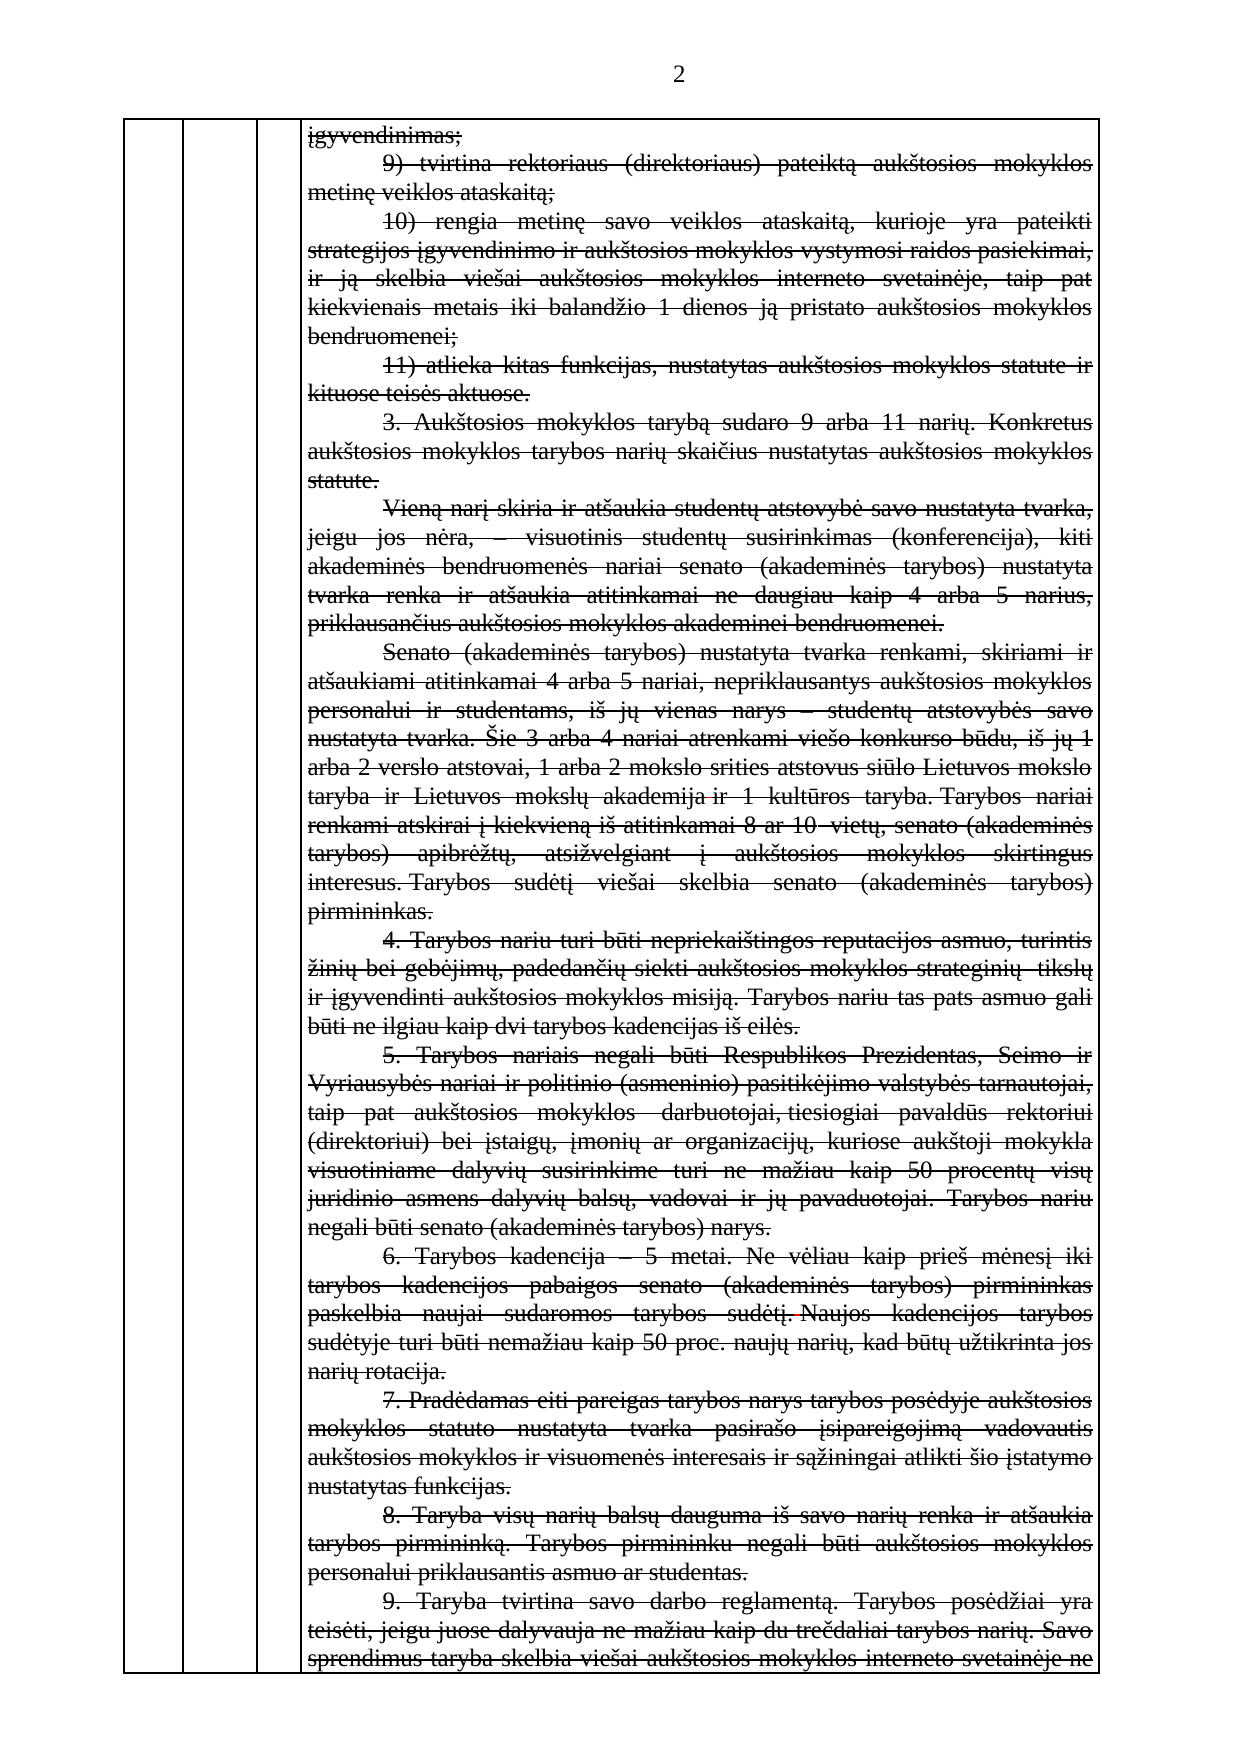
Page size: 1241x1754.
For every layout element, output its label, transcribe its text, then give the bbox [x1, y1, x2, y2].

table_cell [184, 120, 256, 1672]
table_cell [258, 120, 300, 1672]
table_cell [125, 120, 182, 1672]
table_cell įgyvendinimas; 9) tvirtina rektoriaus (direktoriaus) pateiktą aukštosios mokyklos metinę veiklos ataskaitą; 10) rengia metinę savo veiklos ataskaitą, kurioje yra pateikti strategijos įgyvendinimo ir aukštosios mokyklos vystymosi raidos pasiekimai, ir ją skelbia viešai aukštosios mokyklos interneto svetainėje, taip pat kiekvienais metais iki balandžio 1 dienos ją pristato aukštosios mokyklos bendruomenei; 11) atlieka kitas funkcijas, nustatytas aukštosios mokyklos statute ir kituose teisės aktuose. 3. Aukštosios mokyklos tarybą sudaro 9 arba 11 narių. Konkretus aukštosios mokyklos tarybos narių skaičius nustatytas aukštosios mokyklos statute. Vieną narį skiria ir atšaukia studentų atstovybė savo nustatyta tvarka, jeigu jos nėra, – visuotinis studentų susirinkimas (konferencija), kiti akademinės bendruomenės nariai senato (akademinės tarybos) nustatyta tvarka renka ir atšaukia atitinkamai ne daugiau kaip 4 arba 5 narius, priklausančius aukštosios mokyklos akademinei bendruomenei. Senato (akademinės tarybos) nustatyta tvarka renkami, skiriami ir atšaukiami atitinkamai 4 arba 5 nariai, nepriklausantys aukštosios mokyklos personalui ir studentams, iš jų vienas narys – studentų atstovybės savo nustatyta tvarka. Šie 3 arba 4 nariai atrenkami viešo konkurso būdu, iš jų 1 arba 2 verslo atstovai, 1 arba 2 mokslo srities atstovus siūlo Lietuvos mokslo taryba ir Lietuvos mokslų akademija ir 1 kultūros taryba. Tarybos nariai renkami atskirai į kiekvieną iš atitinkamai 8 ar 10 vietų, senato (akademinės tarybos) apibrėžtų, atsižvelgiant į aukštosios mokyklos skirtingus interesus. Tarybos sudėtį viešai skelbia senato (akademinės tarybos) pirmininkas. 4. Tarybos nariu turi būti nepriekaištingos reputacijos asmuo, turintis žinių bei gebėjimų, padedančių siekti aukštosios mokyklos strateginių tikslų ir įgyvendinti aukštosios mokyklos misiją. Tarybos nariu tas pats asmuo gali būti ne ilgiau kaip dvi tarybos kadencijas iš eilės. 5. Tarybos nariais negali būti Respublikos Prezidentas, Seimo ir Vyriausybės nariai ir politinio (asmeninio) pasitikėjimo valstybės tarnautojai, taip pat aukštosios mokyklos darbuotojai, tiesiogiai pavaldūs rektoriui (direktoriui) bei įstaigų, įmonių ar organizacijų, kuriose aukštoji mokykla visuotiniame dalyvių susirinkime turi ne mažiau kaip 50 procentų visų juridinio asmens dalyvių balsų, vadovai ir jų pavaduotojai. Tarybos nariu negali būti senato (akademinės tarybos) narys. 6. Tarybos kadencija – 5 metai. Ne vėliau kaip prieš mėnesį iki tarybos kadencijos pabaigos senato (akademinės tarybos) pirmininkas paskelbia naujai sudaromos tarybos sudėtį. Naujos kadencijos tarybos sudėtyje turi būti nemažiau kaip 50 proc. naujų narių, kad būtų užtikrinta jos narių rotacija. 7. Pradėdamas eiti pareigas tarybos narys tarybos posėdyje aukštosios mokyklos statuto nustatyta tvarka pasirašo įsipareigojimą vadovautis aukštosios mokyklos ir visuomenės interesais ir sąžiningai atlikti šio įstatymo nustatytas funkcijas. 8. Taryba visų narių balsų dauguma iš savo narių renka ir atšaukia tarybos pirmininką. Tarybos pirmininku negali būti aukštosios mokyklos personalui priklausantis asmuo ar studentas. 9. Taryba tvirtina savo darbo reglamentą. Tarybos posėdžiai yra teisėti, jeigu juose dalyvauja ne mažiau kaip du trečdaliai tarybos narių. Savo sprendimus taryba skelbia viešai aukštosios mokyklos interneto svetainėje ne [302, 120, 1098, 1672]
